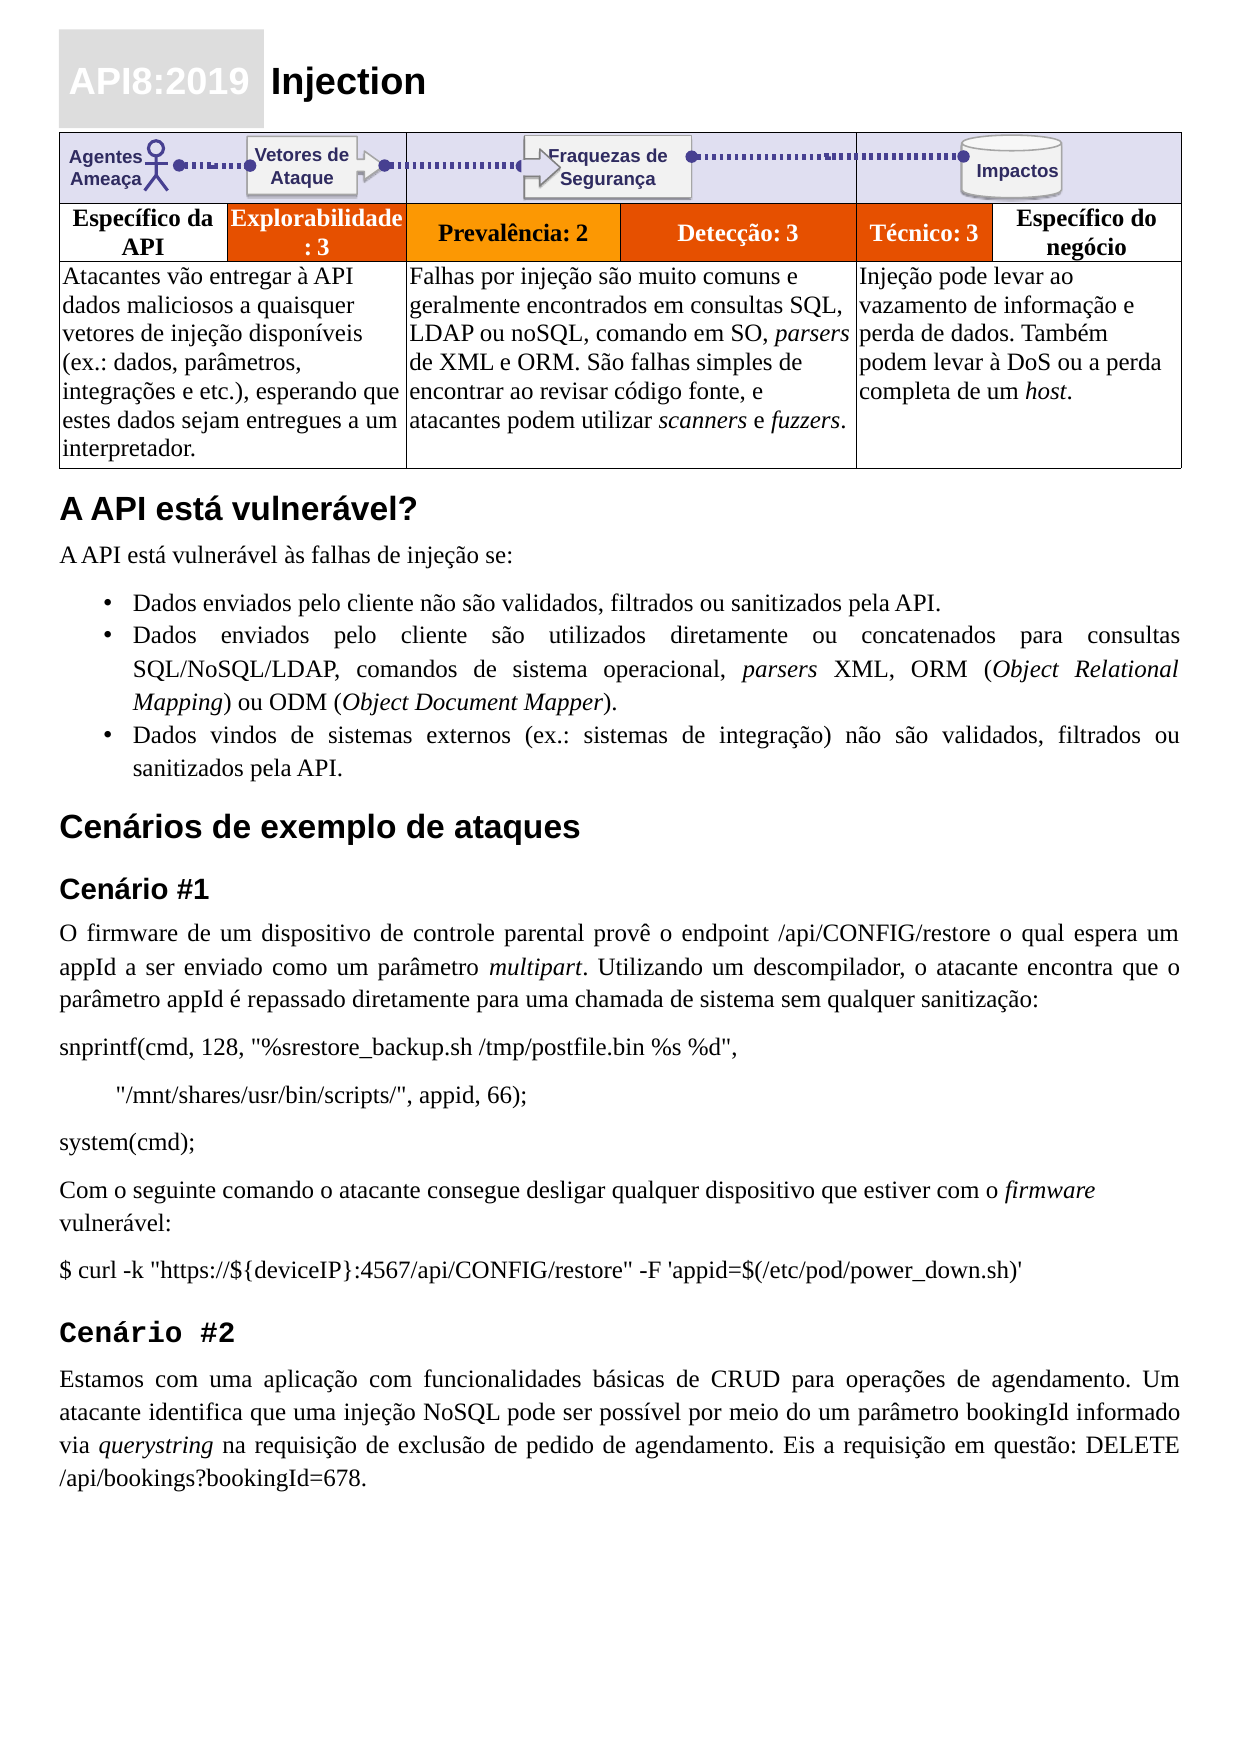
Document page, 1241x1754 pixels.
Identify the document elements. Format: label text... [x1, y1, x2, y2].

table_cell Injeção pode levar ao vazamento de informação e perda de dados. Também podem levar à DoS ou a perda completa de um host. [857, 262, 1181, 468]
text Estamos com uma aplicação com funcionalidades básicas de CRUD para operações de agendamento. Um atacante identifica que uma injeção NoSQL pode ser possível por meio do um parâmetro bookingId informado via querystring na requisição de exclusão de pedido de agendamento. Eis a requisição em questão: DELETE /api/bookings?bookingId=678. [59, 1364, 1181, 1491]
table_cell Falhas por injeção são muito comuns e geralmente encontrados em consultas SQL, LDAP ou noSQL, comando em SO, parsers de XML e ORM. São falhas simples de encontrar ao revisar código fonte, e atacantes podem utilizar scanners e fuzzers. [407, 262, 856, 468]
text A API está vulnerável às falhas de injeção se: [59, 540, 1181, 569]
text snprintf(cmd, 128, "%srestore_backup.sh /tmp/postfile.bin %s %d", [59, 1032, 1181, 1061]
table_cell Explorabilidade: 3 [228, 204, 406, 261]
table_cell Detecção: 3 [621, 204, 856, 261]
subtitle Cenário #2 [59, 1318, 1181, 1351]
table_cell Prevalência: 2 [407, 204, 620, 261]
text O firmware de um dispositivo de controle parental provê o endpoint /api/CONFIG/restore o qual espera um appId a ser enviado como um parâmetro multipart. Utilizando um descompilador, o atacante encontra que o parâmetro appId é repassado diretamente para uma chamada de sistema sem qualquer sanitização: [59, 918, 1181, 1013]
table_header [857, 133, 992, 203]
table_cell Técnico: 3 [857, 204, 992, 261]
text "/mnt/shares/usr/bin/scripts/", appid, 66); [59, 1080, 1181, 1108]
list Dados enviados pelo cliente não são validados, filtrados ou sanitizados pela API. [103, 588, 1181, 616]
subtitle A API está vulnerável? [59, 489, 1181, 527]
table_cell Atacantes vão entregar à API dados maliciosos a quaisquer vetores de injeção disponíveis (ex.: dados, parâmetros, integrações e etc.), esperando que estes dados sejam entregues a um interpretador. [60, 262, 406, 468]
table_header [620, 133, 856, 203]
subtitle Cenários de exemplo de ataques [59, 807, 1181, 845]
table_cell Específico da API [60, 204, 227, 261]
table_cell Específico do negócio [993, 204, 1181, 261]
text Com o seguinte comando o atacante consegue desligar qualquer dispositivo que estiver com o firmware vulnerável: [59, 1175, 1181, 1237]
table_header [60, 133, 227, 203]
subtitle Cenário #1 [59, 872, 1181, 906]
table_header [407, 133, 620, 203]
table_header [992, 133, 1181, 203]
table_header [227, 133, 406, 203]
text $ curl -k "https://${deviceIP}:4567/api/CONFIG/restore" -F 'appid=$(/etc/pod/power_down.sh)' [59, 1256, 1181, 1284]
list Dados vindos de sistemas externos (ex.: sistemas de integração) não são validados, filtrados ou sanitizados pela API. [103, 720, 1181, 781]
text system(cmd); [59, 1127, 1181, 1156]
list Dados enviados pelo cliente são utilizados diretamente ou concatenados para consultas SQL/NoSQL/LDAP, comandos de sistema operacional, parsers XML, ORM (Object Relational Mapping) ou ODM (Object Document Mapper). [103, 621, 1181, 715]
